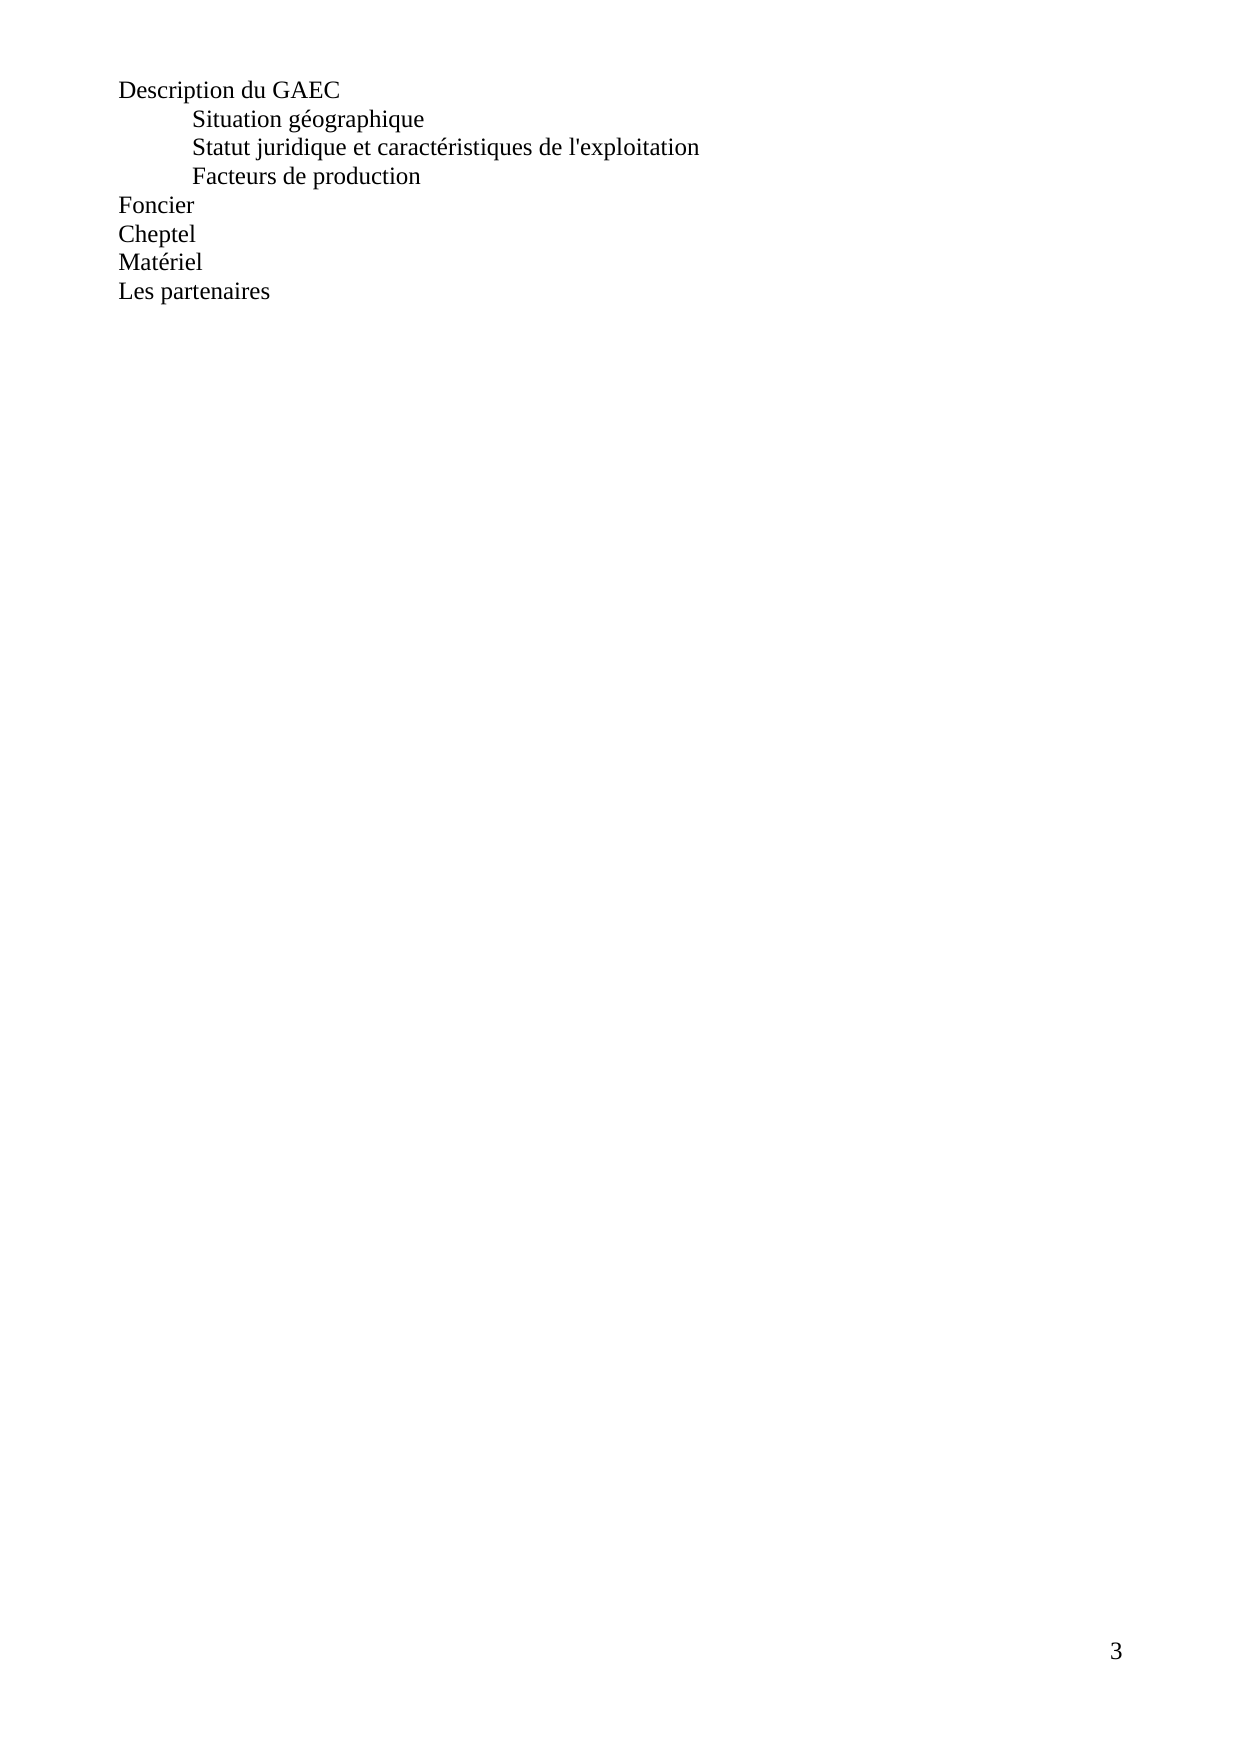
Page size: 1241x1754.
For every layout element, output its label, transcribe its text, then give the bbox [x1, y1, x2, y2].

text Description du GAEC [118, 75, 1122, 104]
text Facteurs de production [118, 161, 1122, 190]
text Statut juridique et caractéristiques de l'exploitation [118, 132, 1122, 161]
text Matériel [118, 247, 1122, 276]
text Foncier [118, 190, 1122, 219]
text Cheptel [118, 219, 1122, 247]
text Situation géographique [118, 104, 1122, 132]
text Les partenaires [118, 276, 1122, 305]
